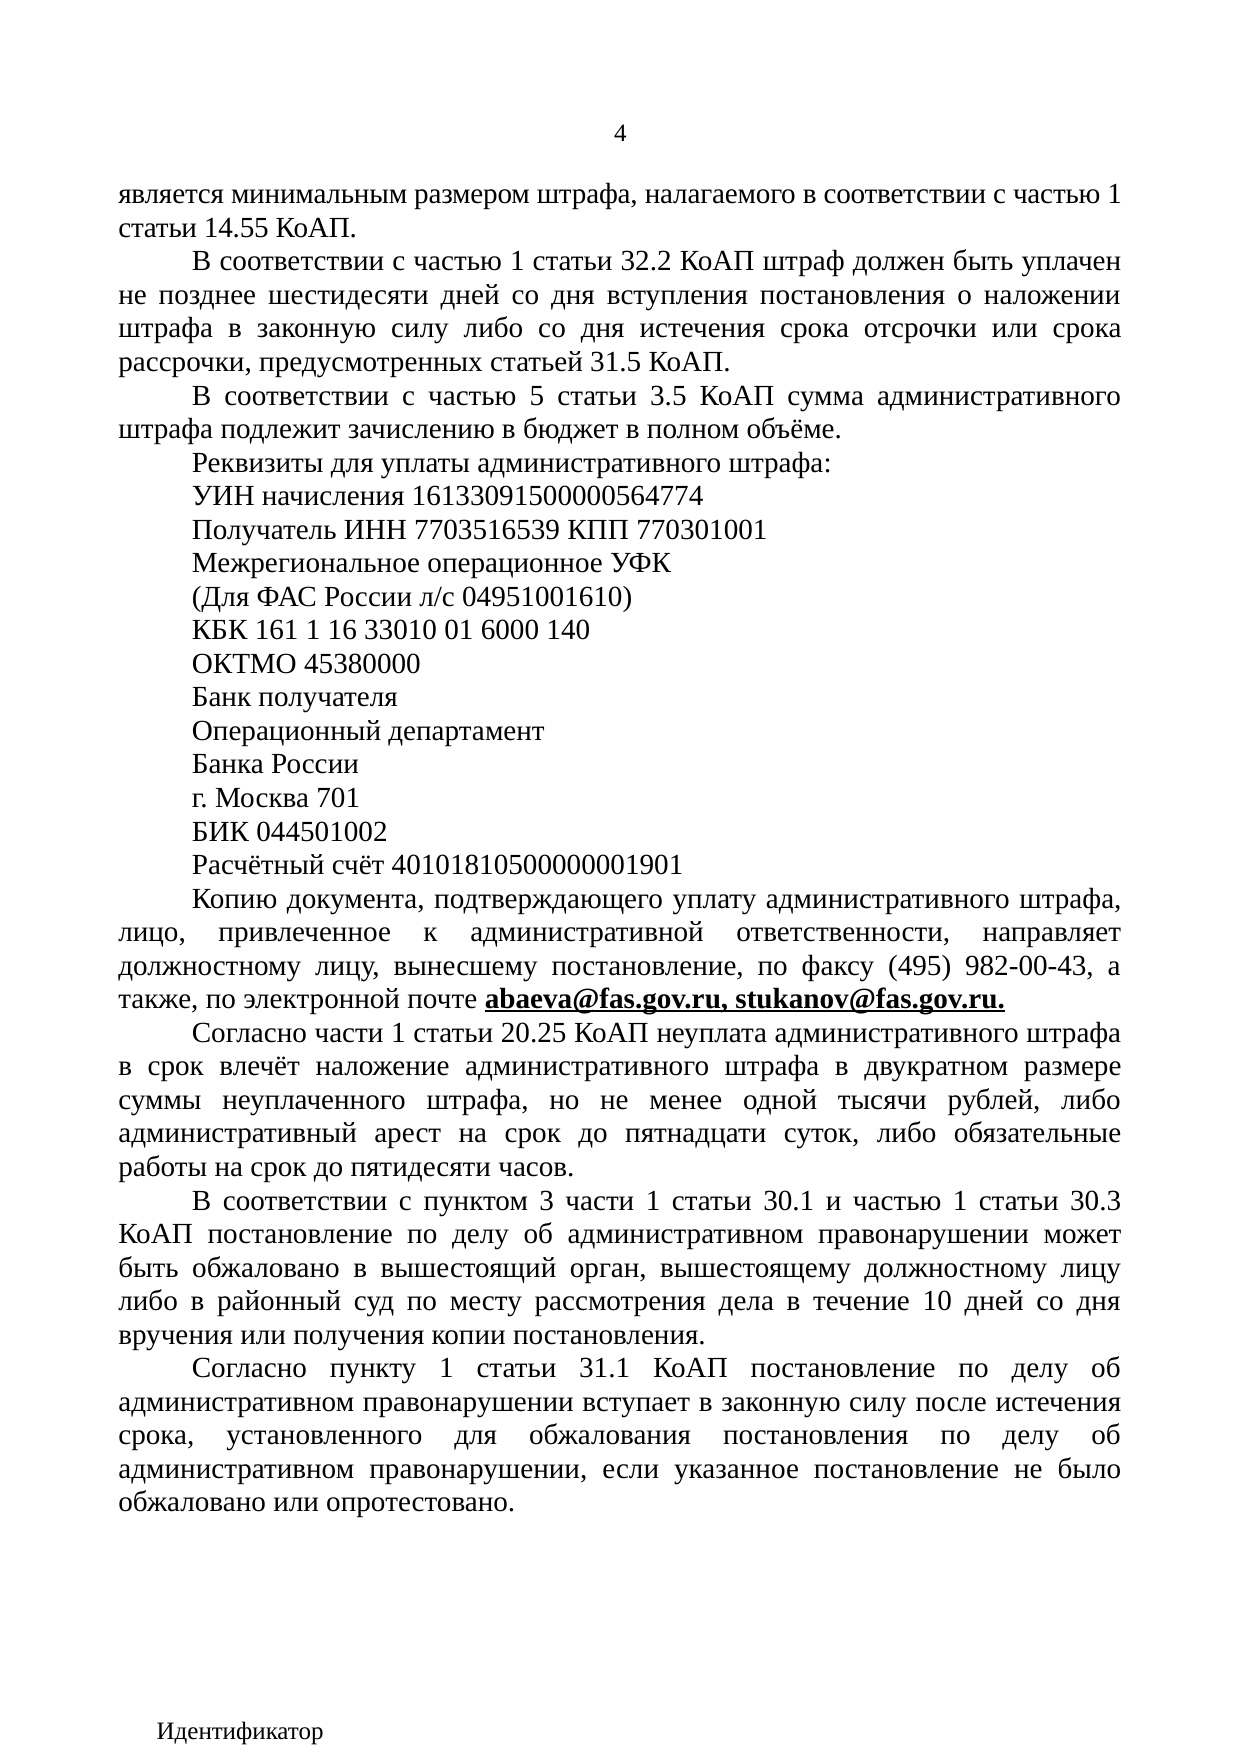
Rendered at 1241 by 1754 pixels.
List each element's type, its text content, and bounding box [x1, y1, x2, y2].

text ОКТМО 45380000 [118, 646, 1122, 679]
text Межрегиональное операционное УФК [118, 545, 1122, 579]
text Реквизиты для уплаты административного штрафа: [118, 445, 1122, 478]
text В соответствии с пунктом 3 части 1 статьи 30.1 и частью 1 статьи 30.3 КоАП постановление по делу об административном правонарушении может быть обжаловано в вышестоящий орган, вышестоящему должностному лицу либо в районный суд по месту рассмотрения дела в течение 10 дней со дня вручения или получения копии постановления. [118, 1183, 1122, 1350]
text УИН начисления 16133091500000564774 [118, 478, 1122, 512]
text Получатель ИНН 7703516539 КПП 770301001 [118, 512, 1122, 545]
text г. Москва 701 [118, 780, 1122, 814]
text Согласно части 1 статьи 20.25 КоАП неуплата административного штрафа в срок влечёт наложение административного штрафа в двукратном размере суммы неуплаченного штрафа, но не менее одной тысячи рублей, либо административный арест на срок до пятнадцати суток, либо обязательные работы на срок до пятидесяти часов. [118, 1015, 1122, 1183]
text Операционный департамент [118, 713, 1122, 747]
text В соответствии с частью 5 статьи 3.5 КоАП сумма административного штрафа подлежит зачислению в бюджет в полном объёме. [118, 378, 1122, 445]
text Согласно пункту 1 статьи 31.1 КоАП постановление по делу об административном правонарушении вступает в законную силу после истечения срока, установленного для обжалования постановления по делу об административном правонарушении, если указанное постановление не было обжаловано или опротестовано. [118, 1350, 1122, 1518]
text Банка России [118, 747, 1122, 780]
text (Для ФАС России л/с 04951001610) [118, 579, 1122, 612]
text БИК 044501002 [118, 814, 1122, 847]
text В соответствии с частью 1 статьи 32.2 КоАП штраф должен быть уплачен не позднее шестидесяти дней со дня вступления постановления о наложении штрафа в законную силу либо со дня истечения срока отсрочки или срока рассрочки, предусмотренных статьей 31.5 КоАП. [118, 243, 1122, 378]
text КБК 161 1 16 33010 01 6000 140 [118, 612, 1122, 646]
text Расчётный счёт 40101810500000001901 [118, 847, 1122, 881]
text Банк получателя [118, 679, 1122, 713]
text является минимальным размером штрафа, налагаемого в соответствии с частью 1 статьи 14.55 КоАП. [118, 176, 1122, 243]
text Копию документа, подтверждающего уплату административного штрафа, лицо, привлеченное к административной ответственности, направляет должностному лицу, вынесшему постановление, по факсу (495) 982-00-43, а также, по электронной почте abaeva@fas.gov.ru, stukanov@fas.gov.ru. [118, 881, 1122, 1015]
